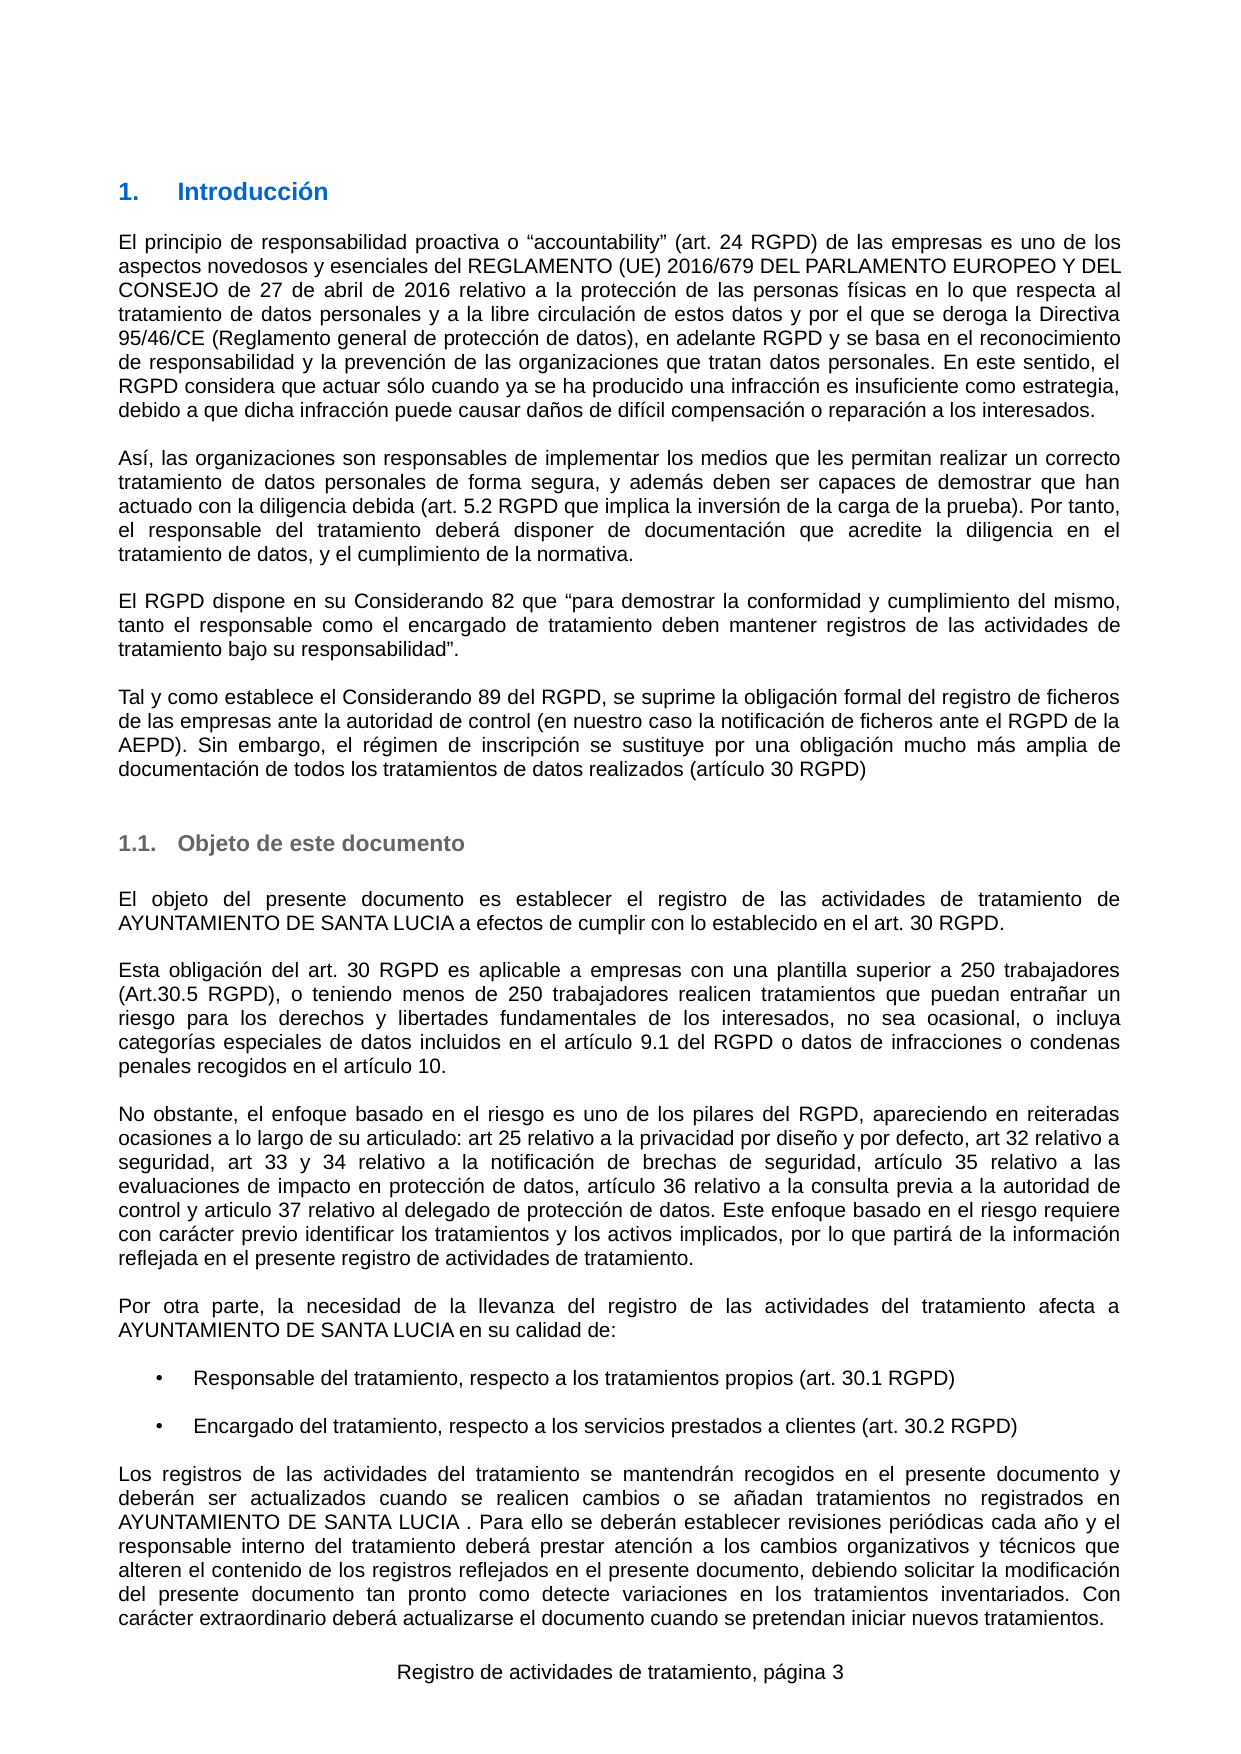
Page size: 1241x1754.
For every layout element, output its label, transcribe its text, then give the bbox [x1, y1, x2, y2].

list Responsable del tratamiento, respecto a los tratamientos propios (art. 30.1 RGPD) [156, 1366, 1122, 1390]
subtitle Introducción [118, 177, 1122, 206]
subtitle Objeto de este documento [118, 830, 1122, 856]
list Encargado del tratamiento, respecto a los servicios prestados a clientes (art. 30.2 RGPD) [156, 1414, 1122, 1438]
text El principio de responsabilidad proactiva o “accountability” (art. 24 RGPD) de las empresas es uno de los aspectos novedosos y esenciales del REGLAMENTO (UE) 2016/679 DEL PARLAMENTO EUROPEO Y DEL CONSEJO de 27 de abril de 2016 relativo a la protección de las personas físicas en lo que respecta al tratamiento de datos personales y a la libre circulación de estos datos y por el que se deroga la Directiva 95/46/CE (Reglamento general de protección de datos), en adelante RGPD y se basa en el reconocimiento de responsabilidad y la prevención de las organizaciones que tratan datos personales. En este sentido, el RGPD considera que actuar sólo cuando ya se ha producido una infracción es insuficiente como estrategia, debido a que dicha infracción puede causar daños de difícil compensación o reparación a los interesados. [118, 230, 1122, 422]
text El RGPD dispone en su Considerando 82 que “para demostrar la conformidad y cumplimiento del mismo, tanto el responsable como el encargado de tratamiento deben mantener registros de las actividades de tratamiento bajo su responsabilidad”. [118, 589, 1122, 661]
text Tal y como establece el Considerando 89 del RGPD, se suprime la obligación formal del registro de ficheros de las empresas ante la autoridad de control (en nuestro caso la notificación de ficheros ante el RGPD de la AEPD). Sin embargo, el régimen de inscripción se sustituye por una obligación mucho más amplia de documentación de todos los tratamientos de datos realizados (artículo 30 RGPD) [118, 685, 1122, 781]
text Por otra parte, la necesidad de la llevanza del registro de las actividades del tratamiento afecta a AYUNTAMIENTO DE SANTA LUCIA en su calidad de: [118, 1294, 1122, 1342]
text El objeto del presente documento es establecer el registro de las actividades de tratamiento de AYUNTAMIENTO DE SANTA LUCIA a efectos de cumplir con lo establecido en el art. 30 RGPD. [118, 886, 1122, 934]
text No obstante, el enfoque basado en el riesgo es uno de los pilares del RGPD, apareciendo en reiteradas ocasiones a lo largo de su articulado: art 25 relativo a la privacidad por diseño y por defecto, art 32 relativo a seguridad, art 33 y 34 relativo a la notificación de brechas de seguridad, artículo 35 relativo a las evaluaciones de impacto en protección de datos, artículo 36 relativo a la consulta previa a la autoridad de control y articulo 37 relativo al delegado de protección de datos. Este enfoque basado en el riesgo requiere con carácter previo identificar los tratamientos y los activos implicados, por lo que partirá de la información reflejada en el presente registro de actividades de tratamiento. [118, 1102, 1122, 1270]
text Los registros de las actividades del tratamiento se mantendrán recogidos en el presente documento y deberán ser actualizados cuando se realicen cambios o se añadan tratamientos no registrados en AYUNTAMIENTO DE SANTA LUCIA . Para ello se deberán establecer revisiones periódicas cada año y el responsable interno del tratamiento deberá prestar atención a los cambios organizativos y técnicos que alteren el contenido de los registros reflejados en el presente documento, debiendo solicitar la modificación del presente documento tan pronto como detecte variaciones en los tratamientos inventariados. Con carácter extraordinario deberá actualizarse el documento cuando se pretendan iniciar nuevos tratamientos. [118, 1462, 1122, 1629]
text Así, las organizaciones son responsables de implementar los medios que les permitan realizar un correcto tratamiento de datos personales de forma segura, y además deben ser capaces de demostrar que han actuado con la diligencia debida (art. 5.2 RGPD que implica la inversión de la carga de la prueba). Por tanto, el responsable del tratamiento deberá disponer de documentación que acredite la diligencia en el tratamiento de datos, y el cumplimiento de la normativa. [118, 446, 1122, 565]
text Esta obligación del art. 30 RGPD es aplicable a empresas con una plantilla superior a 250 trabajadores (Art.30.5 RGPD), o teniendo menos de 250 trabajadores realicen tratamientos que puedan entrañar un riesgo para los derechos y libertades fundamentales de los interesados, no sea ocasional, o incluya categorías especiales de datos incluidos en el artículo 9.1 del RGPD o datos de infracciones o condenas penales recogidos en el artículo 10. [118, 958, 1122, 1078]
